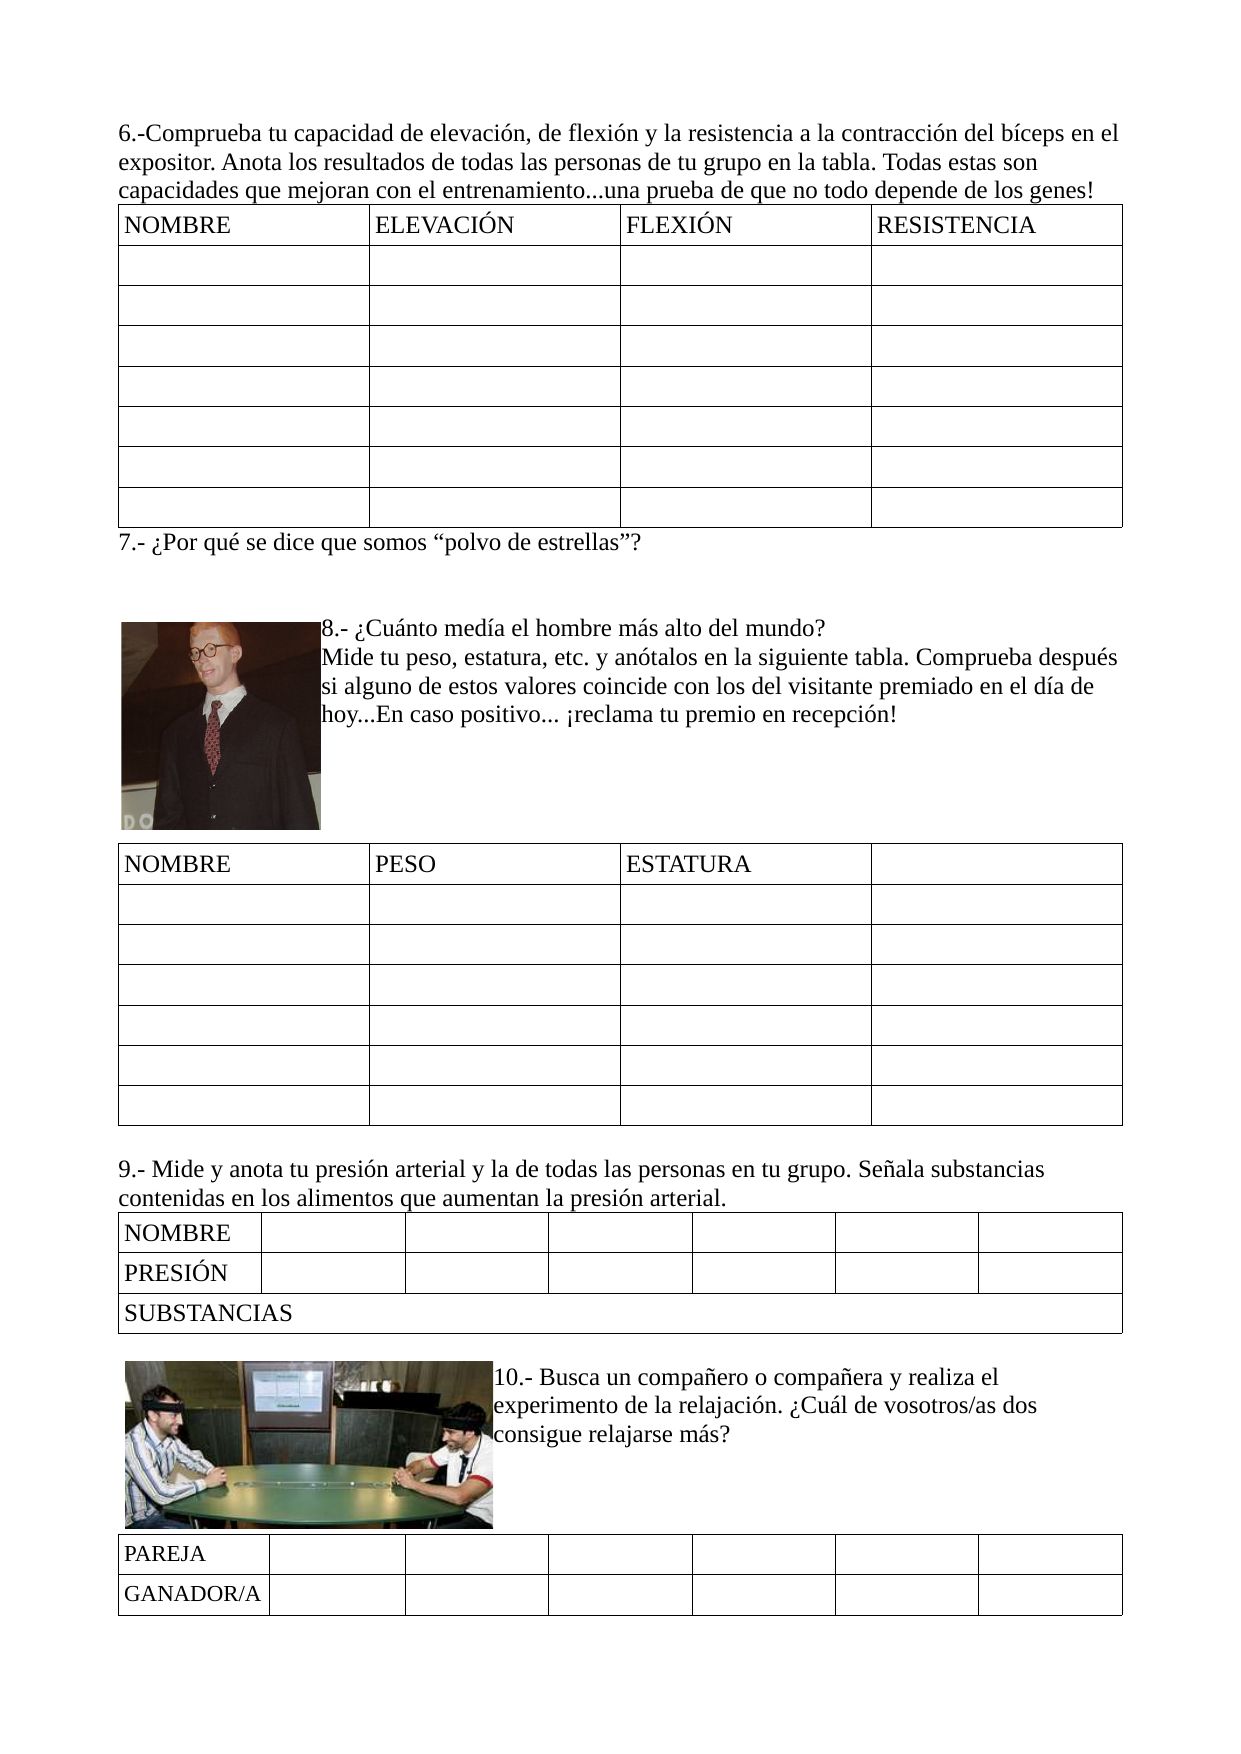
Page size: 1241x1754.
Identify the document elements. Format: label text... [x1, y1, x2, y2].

table_cell [872, 326, 1122, 366]
table_header NOMBRE [119, 205, 369, 245]
table_cell [370, 1086, 620, 1125]
table_cell [370, 367, 620, 406]
table_header ELEVACIÓN [370, 205, 620, 245]
table_cell [621, 488, 871, 527]
table_cell [621, 367, 871, 406]
table_cell [549, 1575, 692, 1615]
table_cell [370, 488, 620, 527]
table_cell [621, 447, 871, 487]
table_header [836, 1535, 978, 1574]
table_header [693, 1535, 835, 1574]
table_cell [621, 407, 871, 446]
table_cell [270, 1575, 405, 1615]
table_header PESO [370, 844, 620, 883]
text Mide tu peso, estatura, etc. y anótalos en la siguiente tabla. Comprueba después si alguno de estos valores coincide con los del visitante premiado en el día de hoy...En caso positivo... ¡reclama tu premio en recepción! [321, 642, 1122, 728]
table_cell [621, 326, 871, 366]
table_cell [370, 965, 620, 1004]
table_header PAREJA [119, 1535, 269, 1574]
table_cell [621, 1086, 871, 1125]
table_cell [119, 326, 369, 366]
table_header [270, 1535, 405, 1574]
table_cell [621, 246, 871, 285]
table_cell [872, 286, 1122, 325]
table_cell [119, 488, 369, 527]
picture [121, 622, 321, 830]
table_cell [370, 246, 620, 285]
table_cell [693, 1253, 835, 1292]
picture [125, 1361, 494, 1529]
table_cell [119, 286, 369, 325]
table_cell [621, 1006, 871, 1045]
table_cell [836, 1575, 978, 1615]
table_header [549, 1213, 692, 1252]
table_header RESISTENCIA [872, 205, 1122, 245]
table_header FLEXIÓN [621, 205, 871, 245]
table_cell SUBSTANCIAS [119, 1294, 1122, 1333]
table_cell [119, 1046, 369, 1085]
table_cell [836, 1253, 978, 1292]
table_cell [621, 965, 871, 1004]
table_cell [872, 1046, 1122, 1085]
table_cell [872, 885, 1122, 924]
table_header [836, 1213, 978, 1252]
table_cell [262, 1253, 405, 1292]
table_cell [621, 885, 871, 924]
table_cell [370, 925, 620, 964]
table_cell [406, 1575, 548, 1615]
table_cell [370, 326, 620, 366]
table_cell [872, 407, 1122, 446]
table_cell [370, 885, 620, 924]
table_header [262, 1213, 405, 1252]
text 7.- ¿Por qué se dice que somos “polvo de estrellas”? [118, 528, 1122, 556]
table_header [979, 1213, 1122, 1252]
text 6.-Comprueba tu capacidad de elevación, de flexión y la resistencia a la contracción del bíceps en el expositor. Anota los resultados de todas las personas de tu grupo en la tabla. Todas estas son capacidades que mejoran con el entrenamiento...una prueba de que no todo depende de los genes! [118, 118, 1122, 204]
table_header [872, 844, 1122, 883]
table_cell PRESIÓN [119, 1253, 261, 1292]
table_cell [872, 488, 1122, 527]
table_header [406, 1213, 548, 1252]
table_header NOMBRE [119, 1213, 261, 1252]
table_header [406, 1535, 548, 1574]
table_cell [370, 1006, 620, 1045]
table_cell [872, 367, 1122, 406]
table_cell GANADOR/A [119, 1575, 269, 1615]
table_cell [872, 965, 1122, 1004]
table_cell [979, 1253, 1122, 1292]
table_header [693, 1213, 835, 1252]
table_cell [872, 1006, 1122, 1045]
table_header ESTATURA [621, 844, 871, 883]
table_cell [370, 407, 620, 446]
table_header NOMBRE [119, 844, 369, 883]
table_cell [119, 1006, 369, 1045]
table_cell [872, 246, 1122, 285]
table_cell [370, 447, 620, 487]
text 9.- Mide y anota tu presión arterial y la de todas las personas en tu grupo. Señala substancias contenidas en los alimentos que aumentan la presión arterial. [118, 1154, 1122, 1212]
table_cell [621, 1046, 871, 1085]
table_cell [979, 1575, 1122, 1615]
table_cell [119, 1086, 369, 1125]
table_cell [872, 925, 1122, 964]
text 10.- Busca un compañero o compañera y realiza el experimento de la relajación. ¿Cuál de vosotros/as dos consigue relajarse más? [494, 1362, 1122, 1448]
table_cell [119, 447, 369, 487]
table_cell [549, 1253, 692, 1292]
table_cell [119, 925, 369, 964]
table_cell [621, 925, 871, 964]
text 8.- ¿Cuánto medía el hombre más alto del mundo? [118, 613, 1122, 642]
table_cell [119, 407, 369, 446]
table_cell [406, 1253, 548, 1292]
table_cell [370, 286, 620, 325]
table_cell [119, 367, 369, 406]
table_header [549, 1535, 692, 1574]
table_cell [872, 1086, 1122, 1125]
table_cell [693, 1575, 835, 1615]
table_header [979, 1535, 1122, 1574]
table_cell [370, 1046, 620, 1085]
table_cell [119, 965, 369, 1004]
table_cell [872, 447, 1122, 487]
table_cell [621, 286, 871, 325]
table_cell [119, 246, 369, 285]
table_cell [119, 885, 369, 924]
